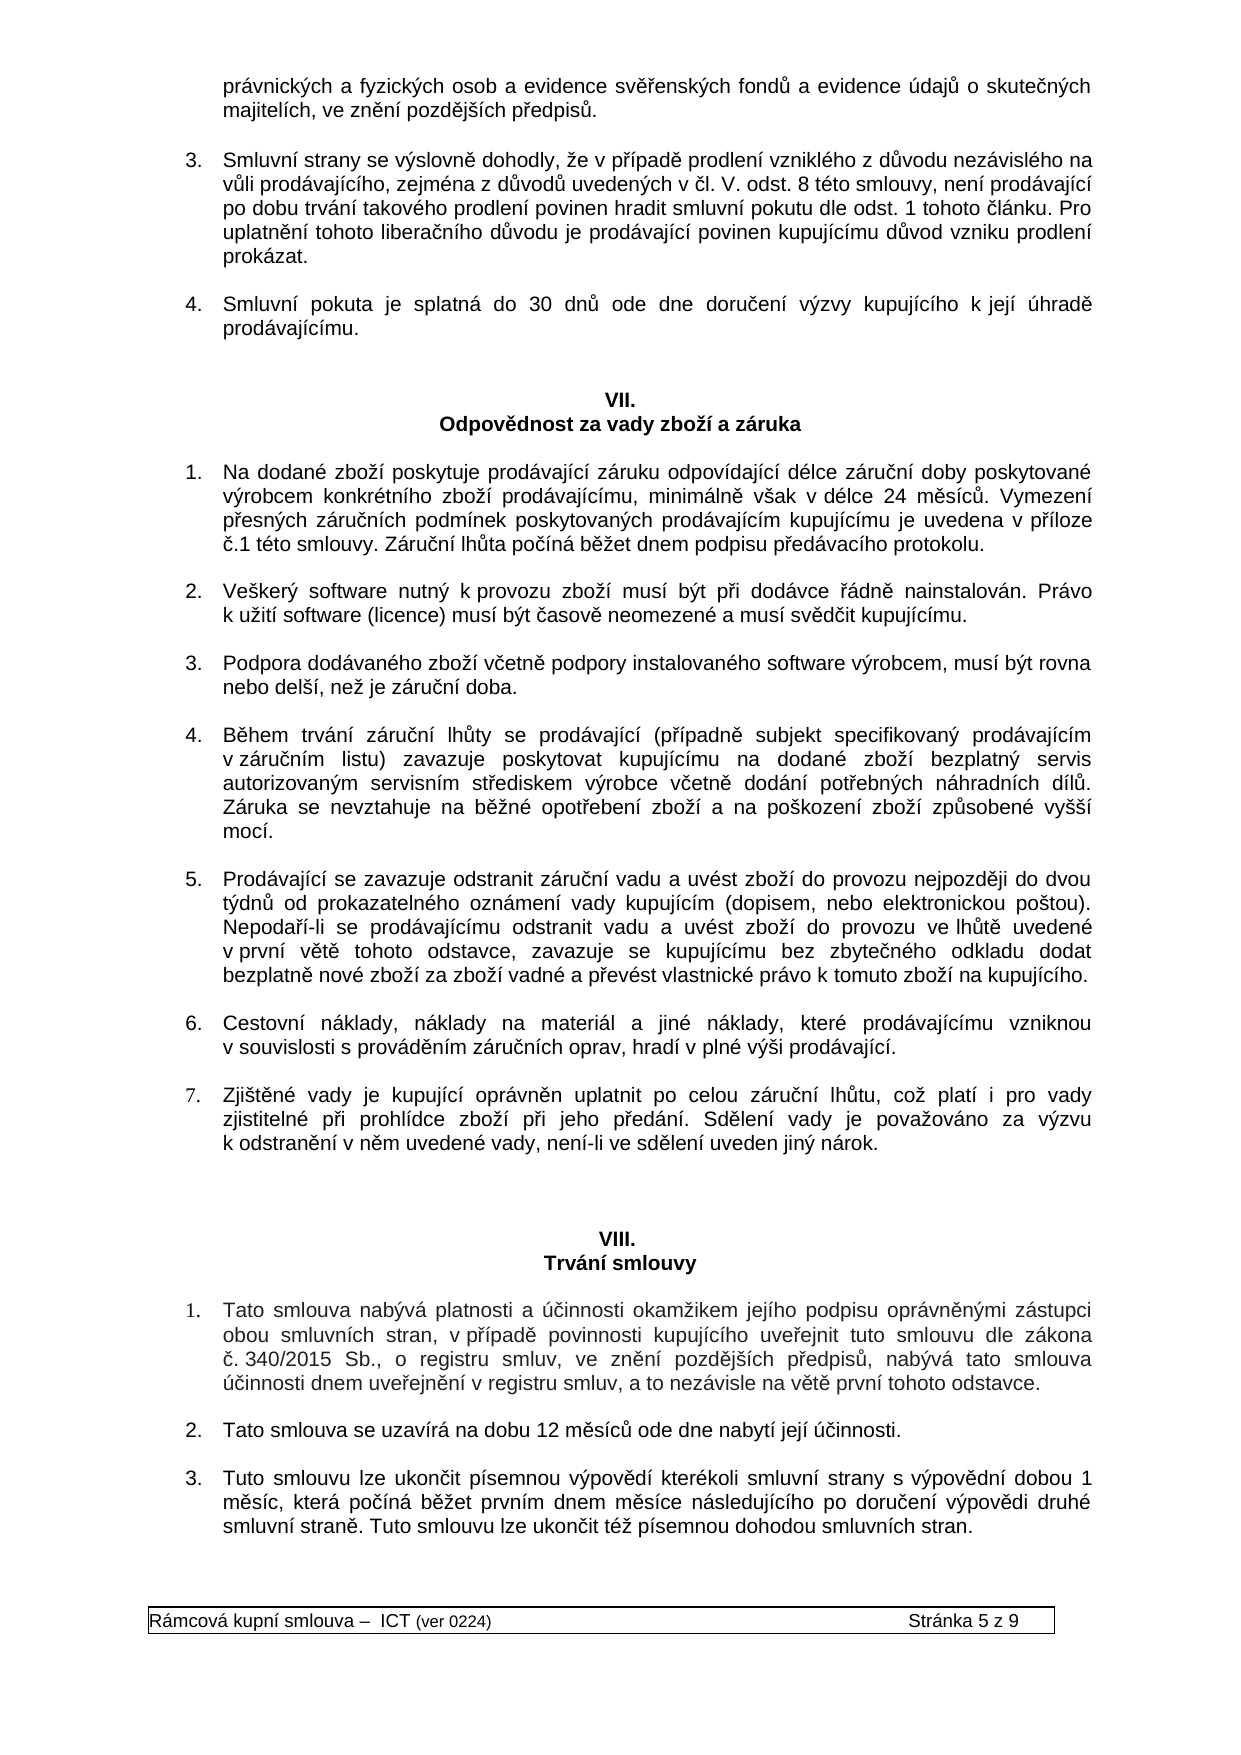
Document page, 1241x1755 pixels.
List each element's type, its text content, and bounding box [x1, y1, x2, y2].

list Prodávající se zavazuje odstranit záruční vadu a uvést zboží do provozu nejpozději do dvou týdnů od prokazatelného oznámení vady kupujícím (dopisem, nebo elektronickou poštou). Nepodaří-li se prodávajícímu odstranit vadu a uvést zboží do provozu ve lhůtě uvedené v první větě tohoto odstavce, zavazuje se kupujícímu bez zbytečného odkladu dodat bezplatně nové zboží za zboží vadné a převést vlastnické právo k tomuto zboží na kupujícího. [185, 867, 1093, 987]
subtitle Odpovědnost za vady zboží a záruka [148, 412, 1093, 436]
list právnických a fyzických osob a evidence svěřenských fondů a evidence údajů o skutečných majitelích, ve znění pozdějších předpisů. [185, 74, 1093, 122]
text VIII. [148, 1226, 1093, 1250]
list Tuto smlouvu lze ukončit písemnou výpovědí kterékoli smluvní strany s výpovědní dobou 1 měsíc, která počíná běžet prvním dnem měsíce následujícího po doručení výpovědi druhé smluvní straně. Tuto smlouvu lze ukončit též písemnou dohodou smluvních stran. [185, 1466, 1093, 1538]
text VII. [148, 388, 1093, 412]
list Tato smlouva se uzavírá na dobu 12 měsíců ode dne nabytí její účinnosti. [185, 1418, 1093, 1442]
list Tato smlouva nabývá platnosti a účinnosti okamžikem jejího podpisu oprávněnými zástupci obou smluvních stran, v případě povinnosti kupujícího uveřejnit tuto smlouvu dle zákona č. 340/2015 Sb., o registru smluv, ve znění pozdějších předpisů, nabývá tato smlouva účinnosti dnem uveřejnění v registru smluv, a to nezávisle na větě první tohoto odstavce. [185, 1298, 1093, 1394]
list Cestovní náklady, náklady na materiál a jiné náklady, které prodávajícímu vzniknou v souvislosti s prováděním záručních oprav, hradí v plné výši prodávající. [185, 1011, 1093, 1058]
list Veškerý software nutný k provozu zboží musí být při dodávce řádně nainstalován. Právo k užití software (licence) musí být časově neomezené a musí svědčit kupujícímu. [185, 579, 1093, 627]
list Smluvní strany se výslovně dohodly, že v případě prodlení vzniklého z důvodu nezávislého na vůli prodávajícího, zejména z důvodů uvedených v čl. V. odst. 8 této smlouvy, není prodávající po dobu trvání takového prodlení povinen hradit smluvní pokutu dle odst. 1 tohoto článku. Pro uplatnění tohoto liberačního důvodu je prodávající povinen kupujícímu důvod vzniku prodlení prokázat. [185, 148, 1093, 268]
list Na dodané zboží poskytuje prodávající záruku odpovídající délce záruční doby poskytované výrobcem konkrétního zboží prodávajícímu, minimálně však v délce 24 měsíců. Vymezení přesných záručních podmínek poskytovaných prodávajícím kupujícímu je uvedena v příloze č.1 této smlouvy. Záruční lhůta počíná běžet dnem podpisu předávacího protokolu. [185, 459, 1093, 555]
list Smluvní pokuta je splatná do 30 dnů ode dne doručení výzvy kupujícího k její úhradě prodávajícímu. [185, 292, 1093, 340]
list Zjištěné vady je kupující oprávněn uplatnit po celou záruční lhůtu, což platí i pro vady zjistitelné při prohlídce zboží při jeho předání. Sdělení vady je považováno za výzvu k odstranění v něm uvedené vady, není-li ve sdělení uveden jiný nárok. [185, 1082, 1093, 1154]
list Během trvání záruční lhůty se prodávající (případně subjekt specifikovaný prodávajícím v záručním listu) zavazuje poskytovat kupujícímu na dodané zboží bezplatný servis autorizovaným servisním střediskem výrobce včetně dodání potřebných náhradních dílů. Záruka se nevztahuje na běžné opotřebení zboží a na poškození zboží způsobené vyšší mocí. [185, 723, 1093, 843]
text Trvání smlouvy [148, 1250, 1093, 1274]
list Podpora dodávaného zboží včetně podpory instalovaného software výrobcem, musí být rovna nebo delší, než je záruční doba. [185, 651, 1093, 699]
